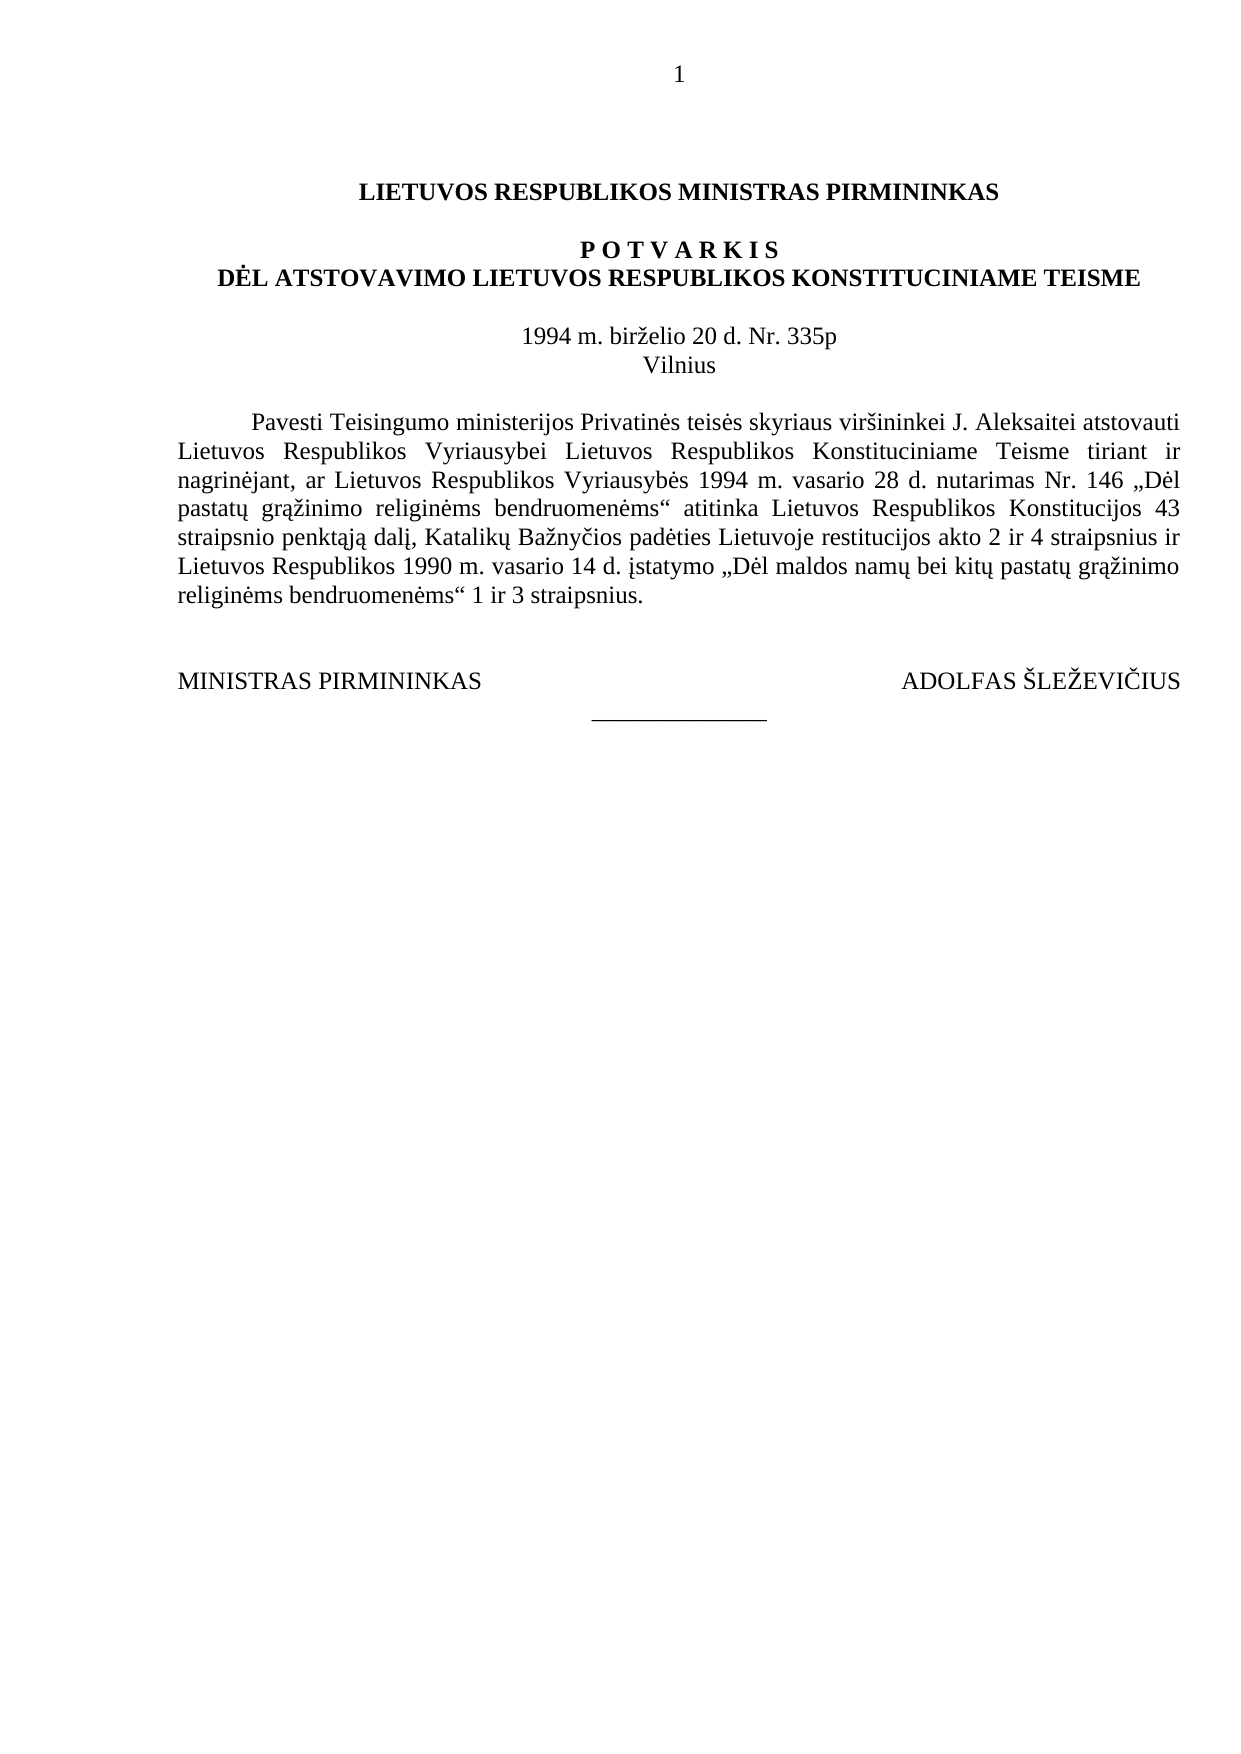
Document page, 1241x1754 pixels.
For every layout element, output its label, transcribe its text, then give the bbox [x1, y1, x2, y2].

text MINISTRAS PIRMININKAS ADOLFAS ŠLEŽEVIČIUS [177, 666, 1181, 695]
text Pavesti Teisingumo ministerijos Privatinės teisės skyriaus viršininkei J. Aleksaitei atstovauti Lietuvos Respublikos Vyriausybei Lietuvos Respublikos Konstituciniame Teisme tiriant ir nagrinėjant, ar Lietuvos Respublikos Vyriausybės 1994 m. vasario 28 d. nutarimas Nr. 146 „Dėl pastatų grąžinimo religinėms bendruomenėms“ atitinka Lietuvos Respublikos Konstitucijos 43 straipsnio penktąją dalį, Katalikų Bažnyčios padėties Lietuvoje restitucijos akto 2 ir 4 straipsnius ir Lietuvos Respublikos 1990 m. vasario 14 d. įstatymo „Dėl maldos namų bei kitų pastatų grąžinimo religinėms bendruomenėms“ 1 ir 3 straipsnius. [177, 407, 1181, 608]
text DĖL ATSTOVAVIMO LIETUVOS RESPUBLIKOS KONSTITUCINIAME TEISME [177, 263, 1181, 292]
text Vilnius [177, 350, 1181, 378]
text 1994 m. birželio 20 d. Nr. 335p [177, 321, 1181, 350]
text LIETUVOS RESPUBLIKOS MINISTRAS PIRMININKAS [177, 177, 1181, 206]
text P O T V A R K I S [177, 235, 1181, 263]
text ______________ [177, 695, 1181, 723]
